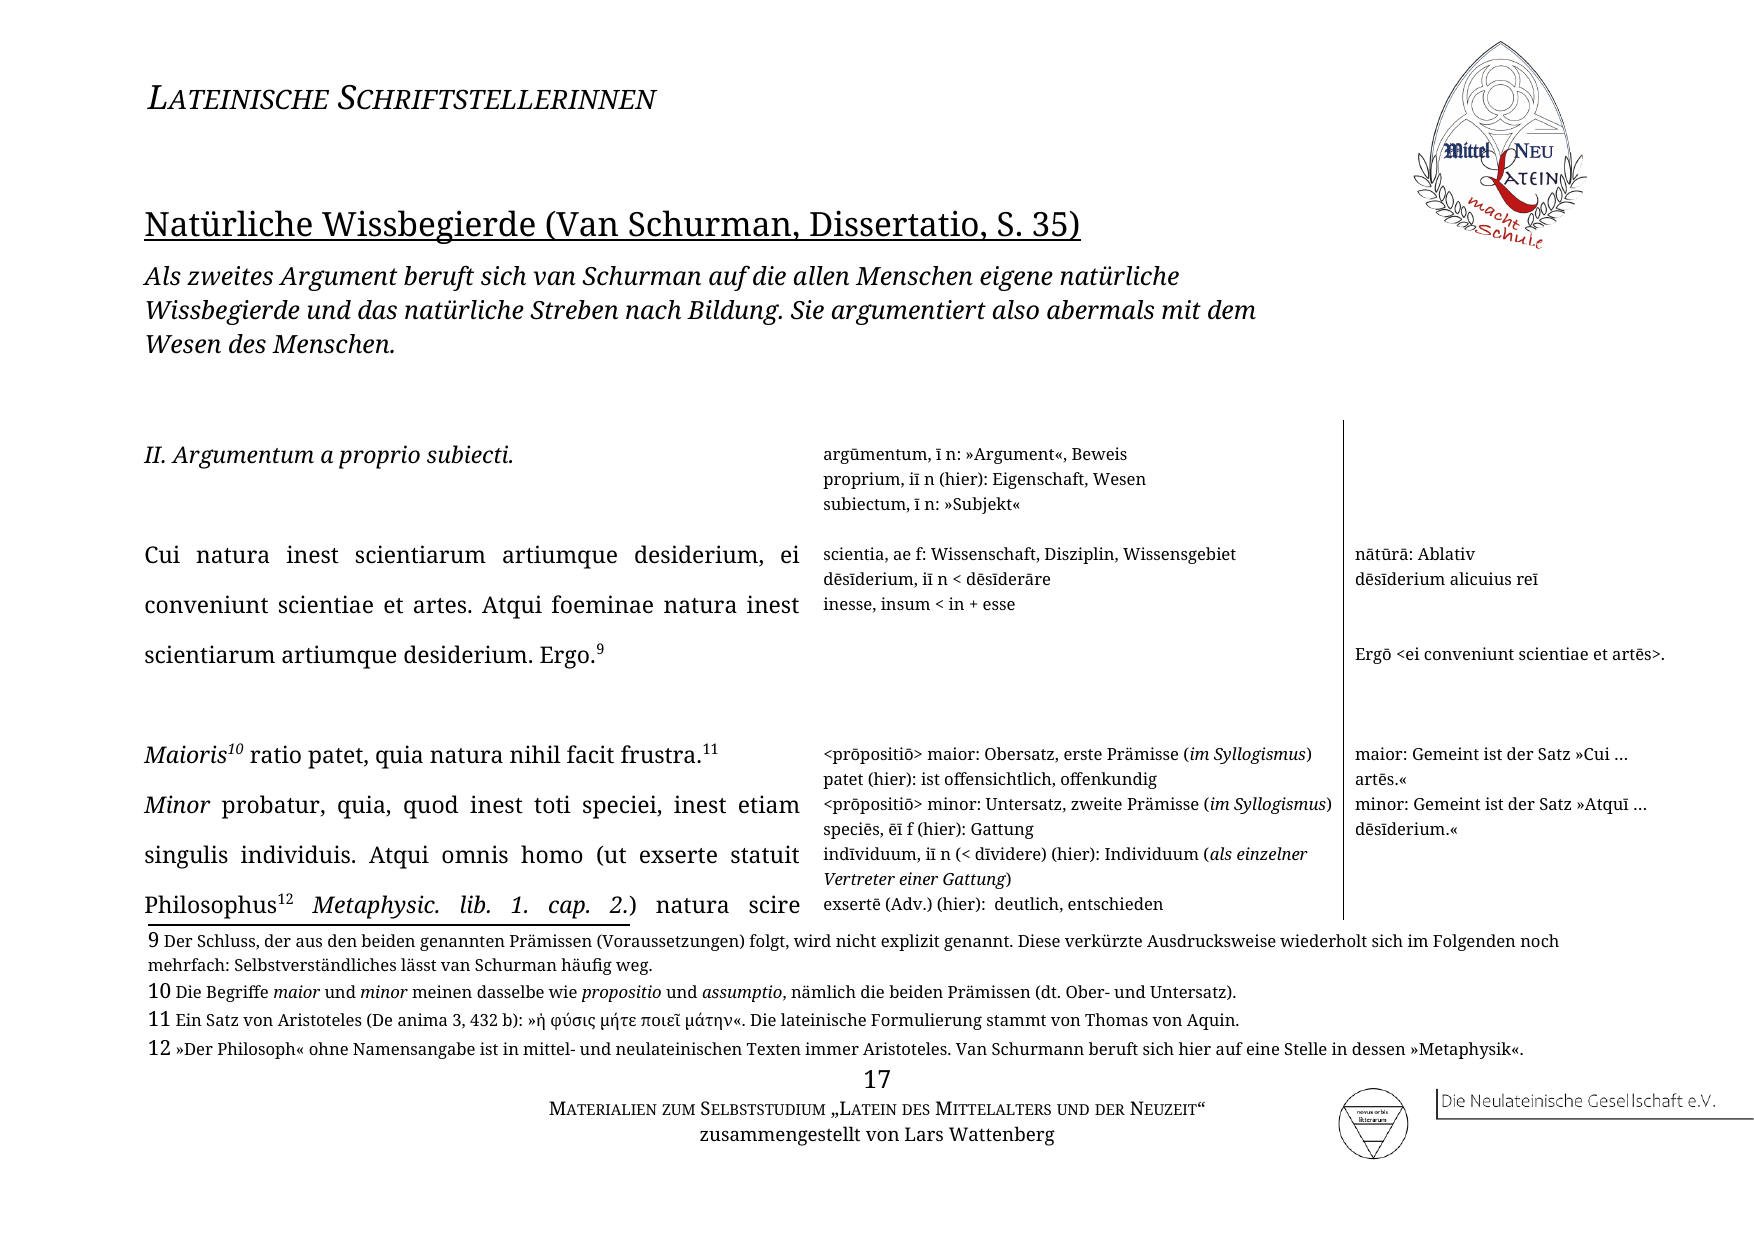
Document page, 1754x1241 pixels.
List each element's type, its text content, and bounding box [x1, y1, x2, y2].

table_header [1344, 201, 1683, 258]
table_cell II. Argumentum a proprio subiecti. Cui natura inest scientiarum artiumque desiderium, ei conveniunt scientiae et artes. Atqui foeminae natura inest scientiarum artiumque desiderium. Ergo. Maioris ratio patet, quia natura nihil facit frustra. Minor probatur, quia, quod inest toti speciei, inest etiam singulis individuis. Atqui omnis homo (ut exserte statuit Philosophus Metaphysic. lib. 1. cap. 2.) natura scire [133, 420, 812, 920]
table_cell nātūrā: Ablativ dēsīderium alicuius reī Ergō <ei conveniunt scientiae et artēs>. maior: Gemeint ist der Satz »Cui … artēs.« minor: Gemeint ist der Satz »Atquī … dēsīderium.« [1344, 420, 1683, 920]
table_cell Als zweites Argument beruft sich van Schurman auf die allen Menschen eigene natürliche Wissbegierde und das natürliche Streben nach Bildung. Sie argumentiert also abermals mit dem Wesen des Menschen. [133, 259, 1343, 420]
table_cell [1344, 259, 1683, 420]
table_header Natürliche Wissbegierde (Van Schurman, Dissertatio, S. 35) [133, 201, 1343, 258]
table_cell argūmentum, ī n: »Argument«, Beweis proprium, iī n (hier): Eigenschaft, Wesen subiectum, ī n: »Subjekt« scientia, ae f: Wissenschaft, Disziplin, Wissensgebiet dēsīderium, iī n < dēsīderāre inesse, insum < in + esse <prōpositiō> maior: Obersatz, erste Prämisse (im Syllogismus) patet (hier): ist offensichtlich, offenkundig <prōpositiō> minor: Untersatz, zweite Prämisse (im Syllogismus) speciēs, ēī f (hier): Gattung indīviduum, iī n (< dīvidere) (hier): Individuum (als einzelner Vertreter einer Gattung) exsertē (Adv.) (hier): deutlich, entschieden [812, 420, 1343, 920]
